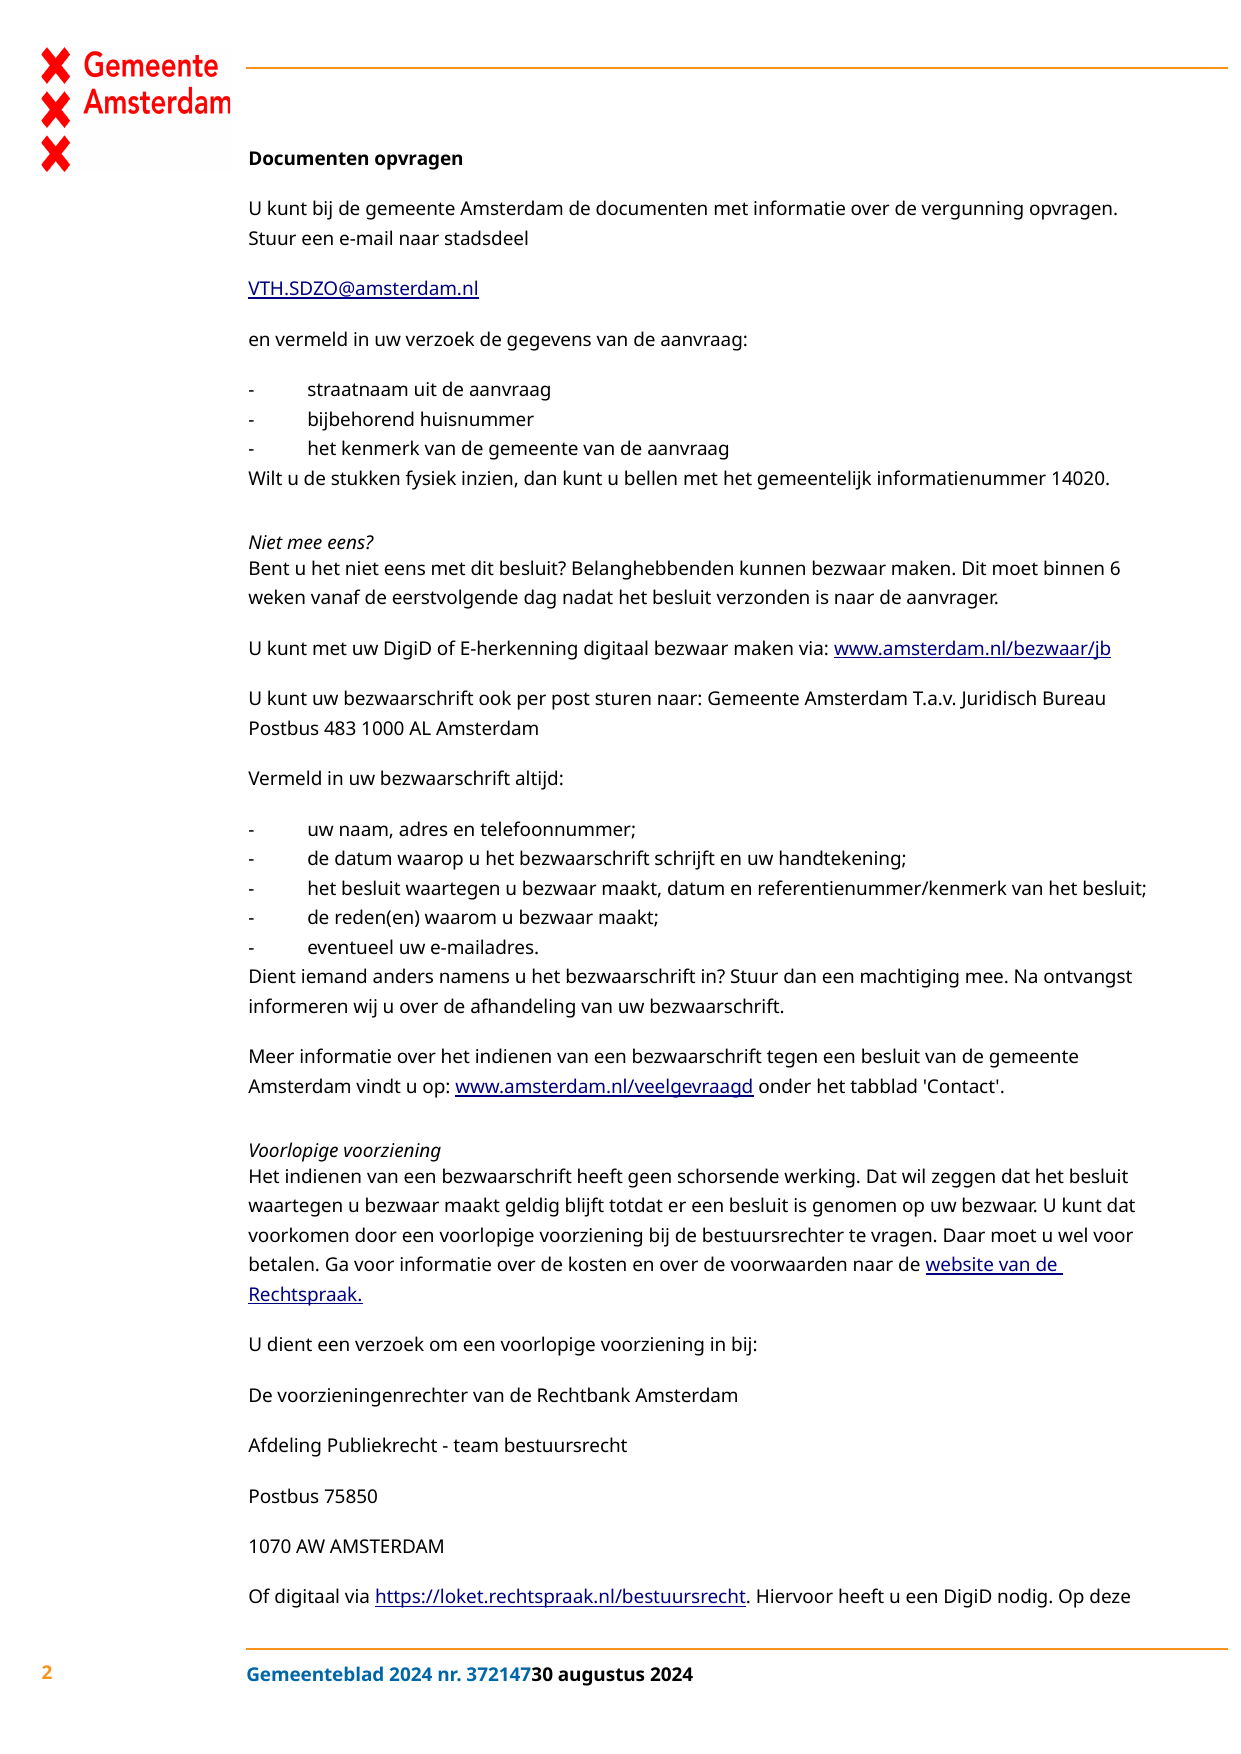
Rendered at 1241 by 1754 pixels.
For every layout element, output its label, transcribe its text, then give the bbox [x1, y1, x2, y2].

picture [41, 47, 231, 172]
list het kenmerk van de gemeente van de aanvraag [248, 436, 1152, 461]
text Postbus 75850 [248, 1483, 1152, 1509]
text Meer informatie over het indienen van een bezwaarschrift tegen een besluit van de gemeente Amsterdam vindt u op: www.amsterdam.nl/veelgevraagd onder het tabblad 'Contact'. [248, 1044, 1152, 1099]
list het besluit waartegen u bezwaar maakt, datum en referentienummer/kenmerk van het besluit; [248, 875, 1152, 901]
text U dient een verzoek om een voorlopige voorziening in bij: [248, 1332, 1152, 1357]
text Het indienen van een bezwaarschrift heeft geen schorsende werking. Dat wil zeggen dat het besluit waartegen u bezwaar maakt geldig blijft totdat er een besluit is genomen op uw bezwaar. U kunt dat voorkomen door een voorlopige voorziening bij de bestuursrechter te vragen. Daar moet u wel voor betalen. Ga voor informatie over de kosten en over de voorwaarden naar de website van de Rechtspraak. [248, 1163, 1152, 1307]
list de datum waarop u het bezwaarschrift schrijft en uw handtekening; [248, 845, 1152, 871]
text Niet mee eens? [248, 529, 1152, 555]
text Afdeling Publiekrecht - team bestuursrecht [248, 1432, 1152, 1458]
text VTH.SDZO@amsterdam.nl [248, 276, 1152, 301]
text U kunt met uw DigiD of E-herkenning digitaal bezwaar maken via: www.amsterdam.nl/bezwaar/jb [248, 635, 1152, 661]
list uw naam, adres en telefoonnummer; [248, 816, 1152, 841]
text Of digitaal via https://loket.rechtspraak.nl/bestuursrecht. Hiervoor heeft u een DigiD nodig. Op deze [248, 1584, 1152, 1609]
text Documenten opvragen [248, 145, 1152, 171]
list eventueel uw e-mailadres. [248, 934, 1152, 960]
text Voorlopige voorziening [248, 1137, 1152, 1163]
text en vermeld in uw verzoek de gegevens van de aanvraag: [248, 326, 1152, 352]
text Wilt u de stukken fysiek inzien, dan kunt u bellen met het gemeentelijk informatienummer 14020. [248, 465, 1152, 491]
text De voorzieningenrechter van de Rechtbank Amsterdam [248, 1382, 1152, 1408]
text Dient iemand anders namens u het bezwaarschrift in? Stuur dan een machtiging mee. Na ontvangst informeren wij u over de afhandeling van uw bezwaarschrift. [248, 964, 1152, 1019]
text U kunt uw bezwaarschrift ook per post sturen naar: Gemeente Amsterdam T.a.v. Juridisch Bureau Postbus 483 1000 AL Amsterdam [248, 685, 1152, 741]
text U kunt bij de gemeente Amsterdam de documenten met informatie over de vergunning opvragen. Stuur een e-mail naar stadsdeel [248, 196, 1152, 251]
list bijbehorend huisnummer [248, 406, 1152, 432]
text Bent u het niet eens met dit besluit? Belanghebbenden kunnen bezwaar maken. Dit moet binnen 6 weken vanaf de eerstvolgende dag nadat het besluit verzonden is naar de aanvrager. [248, 555, 1152, 610]
list straatnaam uit de aanvraag [248, 376, 1152, 402]
text Vermeld in uw bezwaarschrift altijd: [248, 765, 1152, 791]
list de reden(en) waarom u bezwaar maakt; [248, 904, 1152, 930]
text 1070 AW AMSTERDAM [248, 1533, 1152, 1559]
